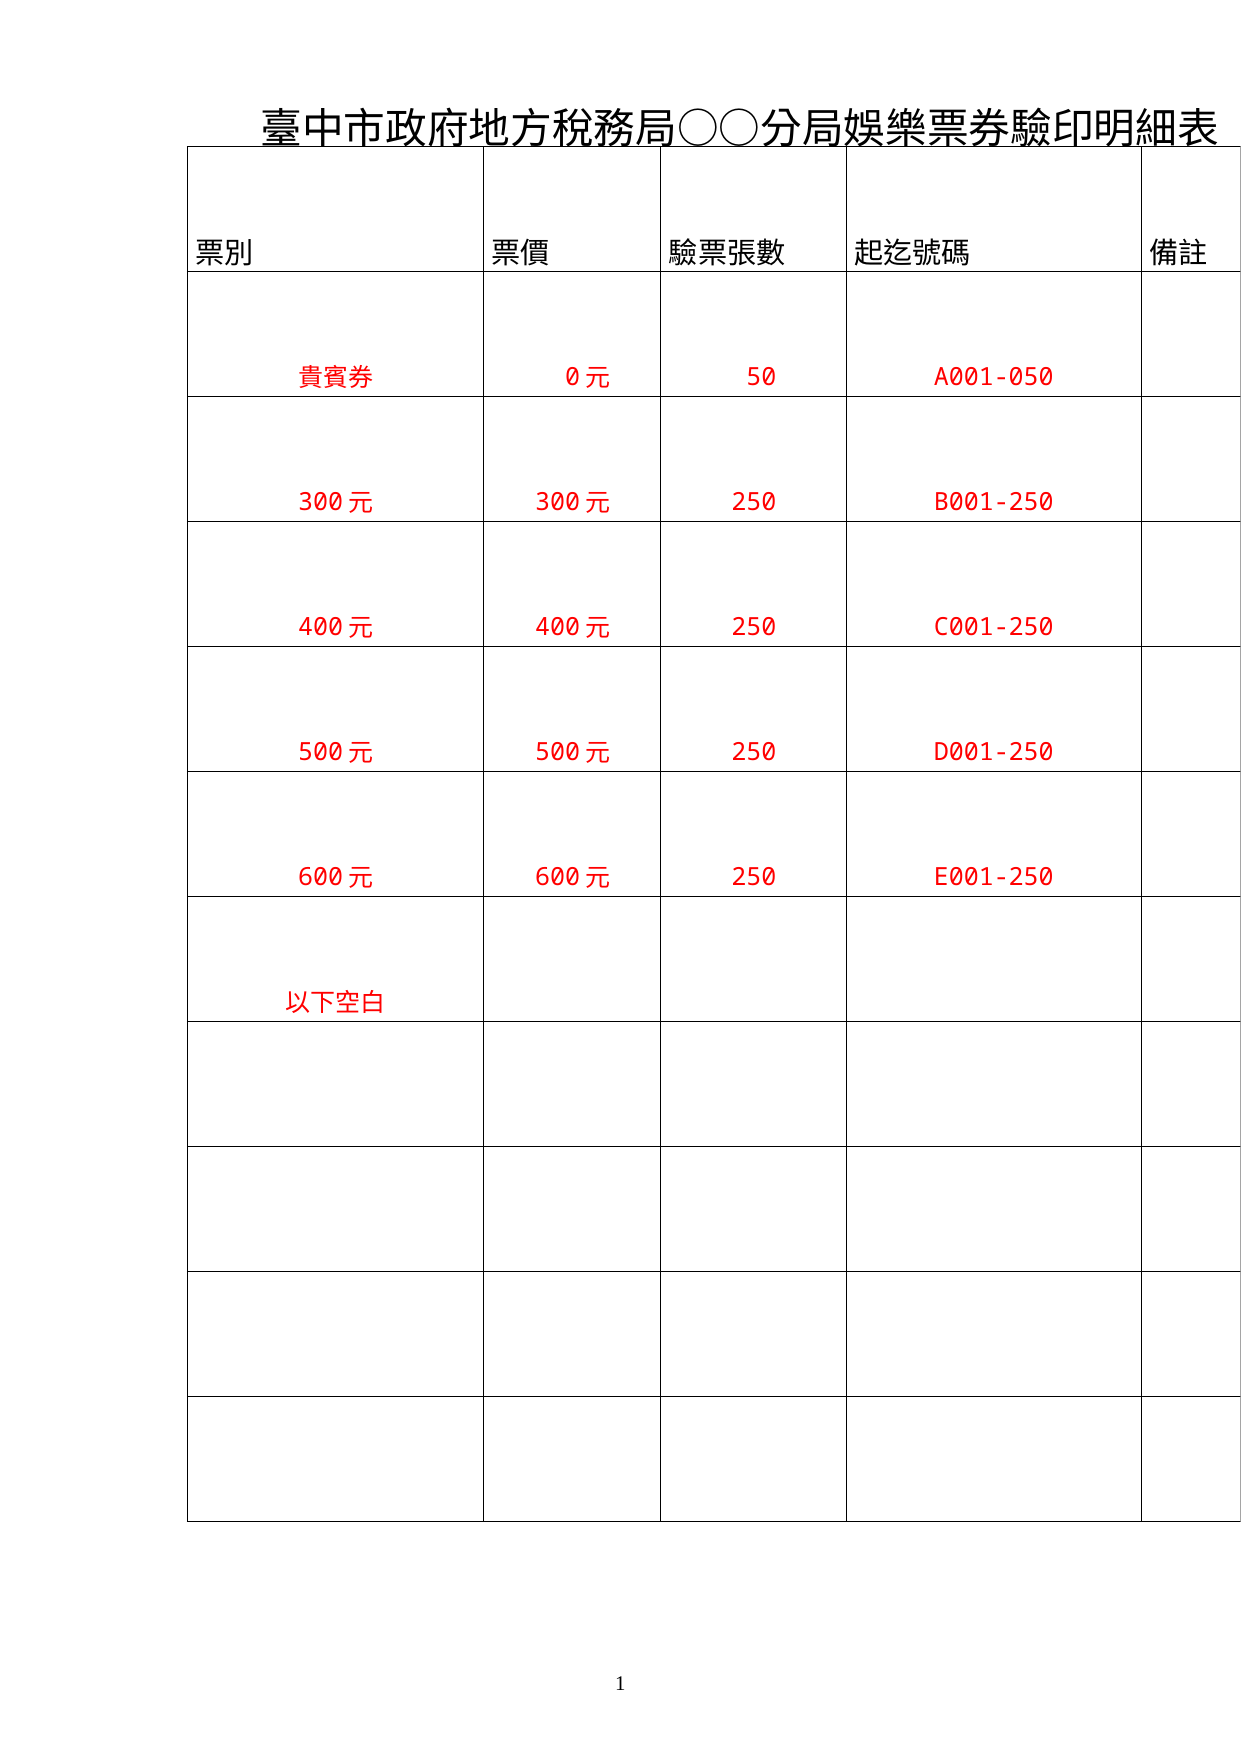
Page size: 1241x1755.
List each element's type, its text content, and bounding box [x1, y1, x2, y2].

table_cell [484, 1147, 660, 1271]
table_cell 驗票張數 [661, 147, 846, 271]
table_cell 400元 [188, 522, 483, 646]
table_cell A001-050 [847, 272, 1141, 396]
table_cell 250 [661, 647, 846, 771]
table_cell [1142, 897, 1240, 1021]
table_cell 50 [661, 272, 846, 396]
table_cell 500元 [188, 647, 483, 771]
table_cell 300元 [188, 397, 483, 521]
table_cell [188, 1397, 483, 1521]
table_cell [847, 1022, 1141, 1146]
table_cell D001-250 [847, 647, 1141, 771]
table_cell 250 [661, 522, 846, 646]
table_cell [1142, 772, 1240, 896]
table_cell 400元 [484, 522, 660, 646]
table_cell [1142, 1022, 1240, 1146]
table_cell [484, 1397, 660, 1521]
table_cell E001-250 [847, 772, 1141, 896]
table_cell [1142, 647, 1240, 771]
table_cell 500元 [484, 647, 660, 771]
table_cell 300元 [484, 397, 660, 521]
table_cell [847, 1272, 1141, 1396]
table_cell 250 [661, 772, 846, 896]
table_cell [1142, 1272, 1240, 1396]
table_cell [484, 1022, 660, 1146]
table_cell 起迄號碼 [847, 147, 1141, 271]
table_cell 備註 [1142, 147, 1240, 271]
table_cell 貴賓券 [188, 272, 483, 396]
table_cell [661, 1022, 846, 1146]
table_cell 0元 [484, 272, 660, 396]
table_cell 票別 [188, 147, 483, 271]
table_cell [847, 1147, 1141, 1271]
table_cell 600元 [188, 772, 483, 896]
table_cell [661, 1397, 846, 1521]
table_header 臺中市政府地方稅務局○○分局娛樂票券驗印明細表 [187, 84, 1240, 146]
table_cell [1142, 272, 1240, 396]
table_cell 以下空白 [188, 897, 483, 1021]
table_cell [847, 897, 1141, 1021]
table_cell C001-250 [847, 522, 1141, 646]
table_cell [1142, 1397, 1240, 1521]
table_cell [661, 1272, 846, 1396]
table_cell [188, 1272, 483, 1396]
table_cell 票價 [484, 147, 660, 271]
table_cell 600元 [484, 772, 660, 896]
table_cell [661, 1147, 846, 1271]
table_cell B001-250 [847, 397, 1141, 521]
table_cell [1142, 397, 1240, 521]
table_cell [484, 897, 660, 1021]
table_cell [847, 1397, 1141, 1521]
table_cell [188, 1147, 483, 1271]
table_cell [1142, 1147, 1240, 1271]
table_cell [484, 1272, 660, 1396]
table_cell 250 [661, 397, 846, 521]
table_cell [661, 897, 846, 1021]
table_cell [1142, 522, 1240, 646]
table_cell [188, 1022, 483, 1146]
